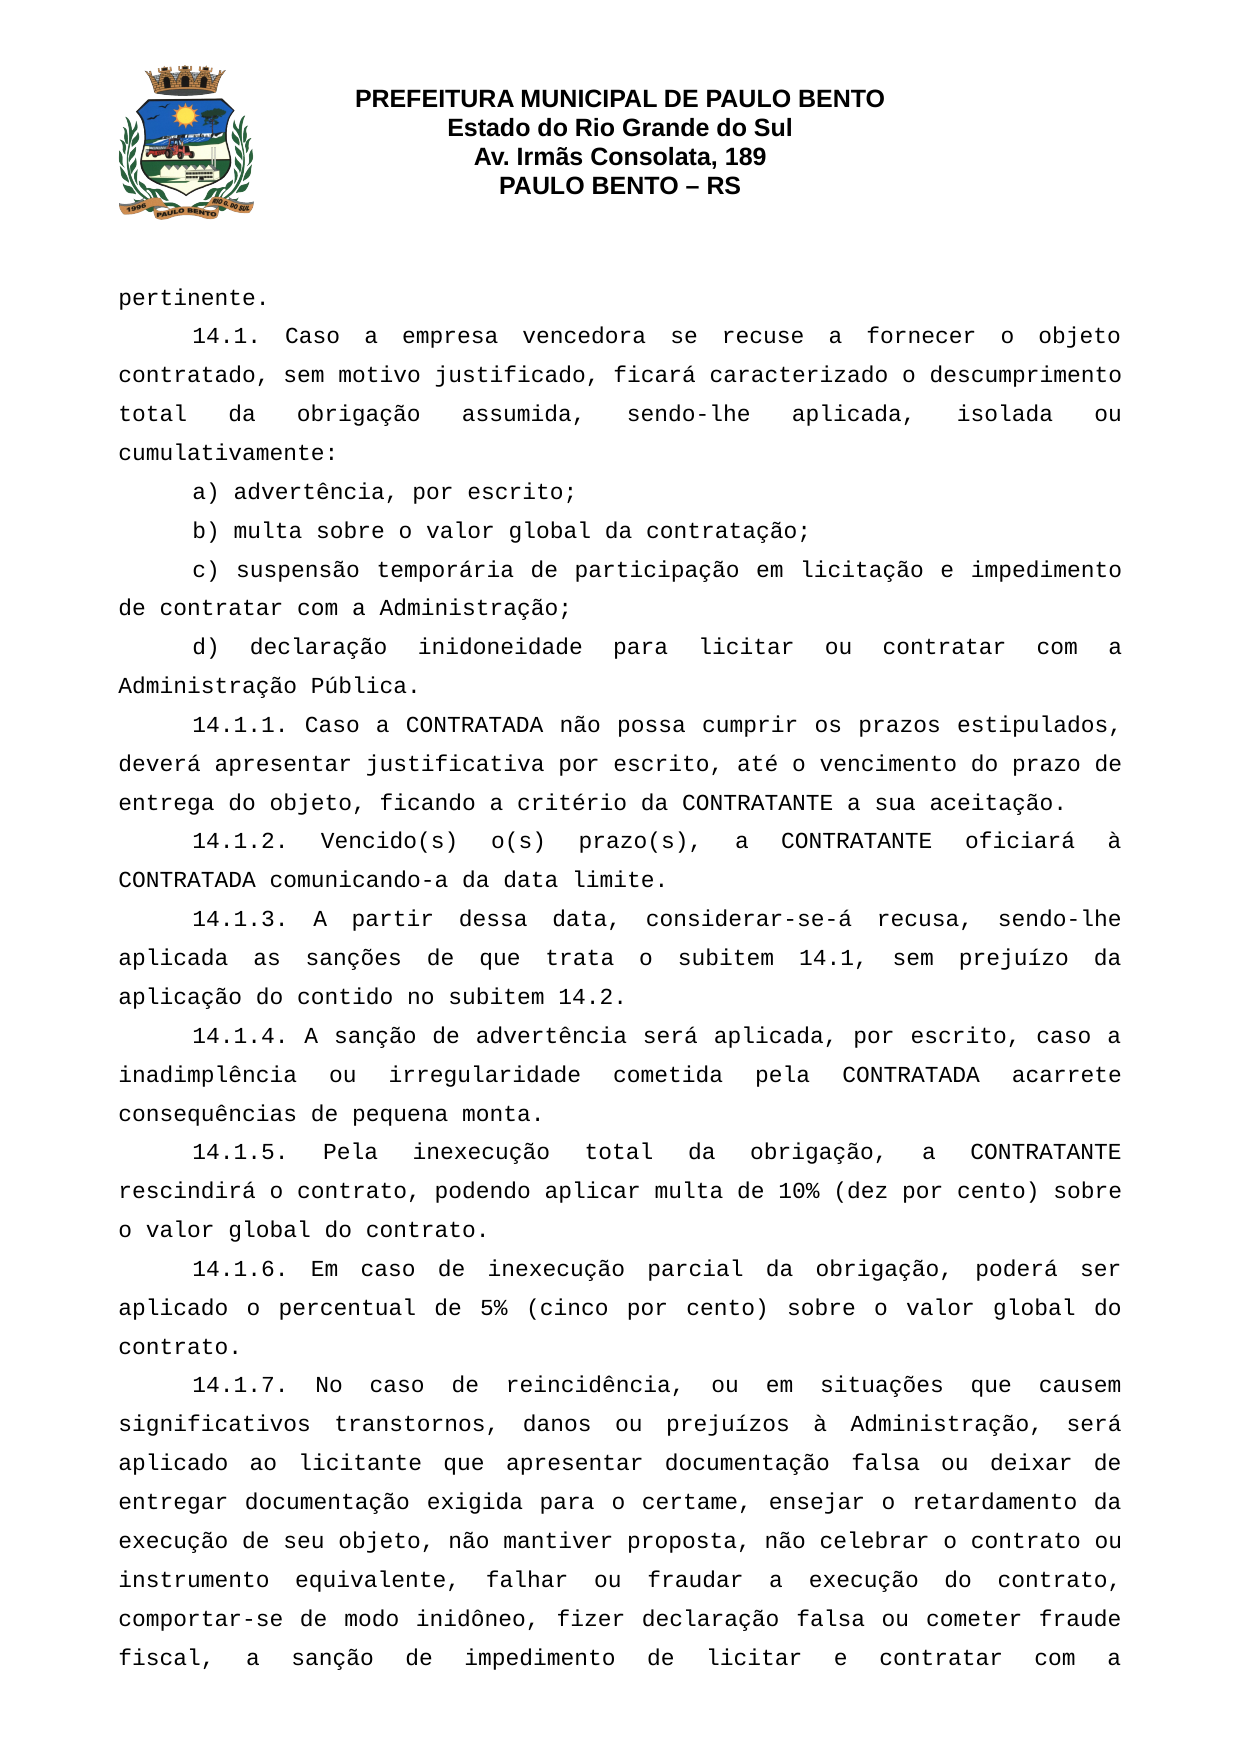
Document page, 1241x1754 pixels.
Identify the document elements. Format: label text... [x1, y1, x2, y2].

text c) suspensão temporária de participação em licitação e impedimento de contratar com a Administração; [118, 558, 1122, 623]
text b) multa sobre o valor global da contratação; [118, 519, 1122, 545]
text 14.1. Caso a empresa vencedora se recuse a fornecer o objeto contratado, sem motivo justificado, ficará caracterizado o descumprimento total da obrigação assumida, sendo-lhe aplicada, isolada ou cumulativamente: [118, 325, 1122, 467]
text 14.1.5. Pela inexecução total da obrigação, a CONTRATANTE rescindirá o contrato, podendo aplicar multa de 10% (dez por cento) sobre o valor global do contrato. [118, 1141, 1122, 1244]
text 14.1.7. No caso de reincidência, ou em situações que causem significativos transtornos, danos ou prejuízos à Administração, será aplicado ao licitante que apresentar documentação falsa ou deixar de entregar documentação exigida para o certame, ensejar o retardamento da execução de seu objeto, não mantiver proposta, não celebrar o contrato ou instrumento equivalente, falhar ou fraudar a execução do contrato, comportar-se de modo inidôneo, fizer declaração falsa ou cometer fraude fiscal, a sanção de impedimento de licitar e contratar com a [118, 1374, 1122, 1672]
text 14.1.3. A partir dessa data, considerar-se-á recusa, sendo-lhe aplicada as sanções de que trata o subitem 14.1, sem prejuízo da aplicação do contido no subitem 14.2. [118, 908, 1122, 1011]
text 14.1.2. Vencido(s) o(s) prazo(s), a CONTRATANTE oficiará à CONTRATADA comunicando-a da data limite. [118, 830, 1122, 895]
text pertinente. [118, 286, 1122, 312]
text d) declaração inidoneidade para licitar ou contratar com a Administração Pública. [118, 636, 1122, 700]
text 14.1.1. Caso a CONTRATADA não possa cumprir os prazos estipulados, deverá apresentar justificativa por escrito, até o vencimento do prazo de entrega do objeto, ficando a critério da CONTRATANTE a sua aceitação. [118, 713, 1122, 817]
text 14.1.6. Em caso de inexecução parcial da obrigação, poderá ser aplicado o percentual de 5% (cinco por cento) sobre o valor global do contrato. [118, 1257, 1122, 1361]
text 14.1.4. A sanção de advertência será aplicada, por escrito, caso a inadimplência ou irregularidade cometida pela CONTRATADA acarrete consequências de pequena monta. [118, 1024, 1122, 1128]
text a) advertência, por escrito; [118, 480, 1122, 506]
